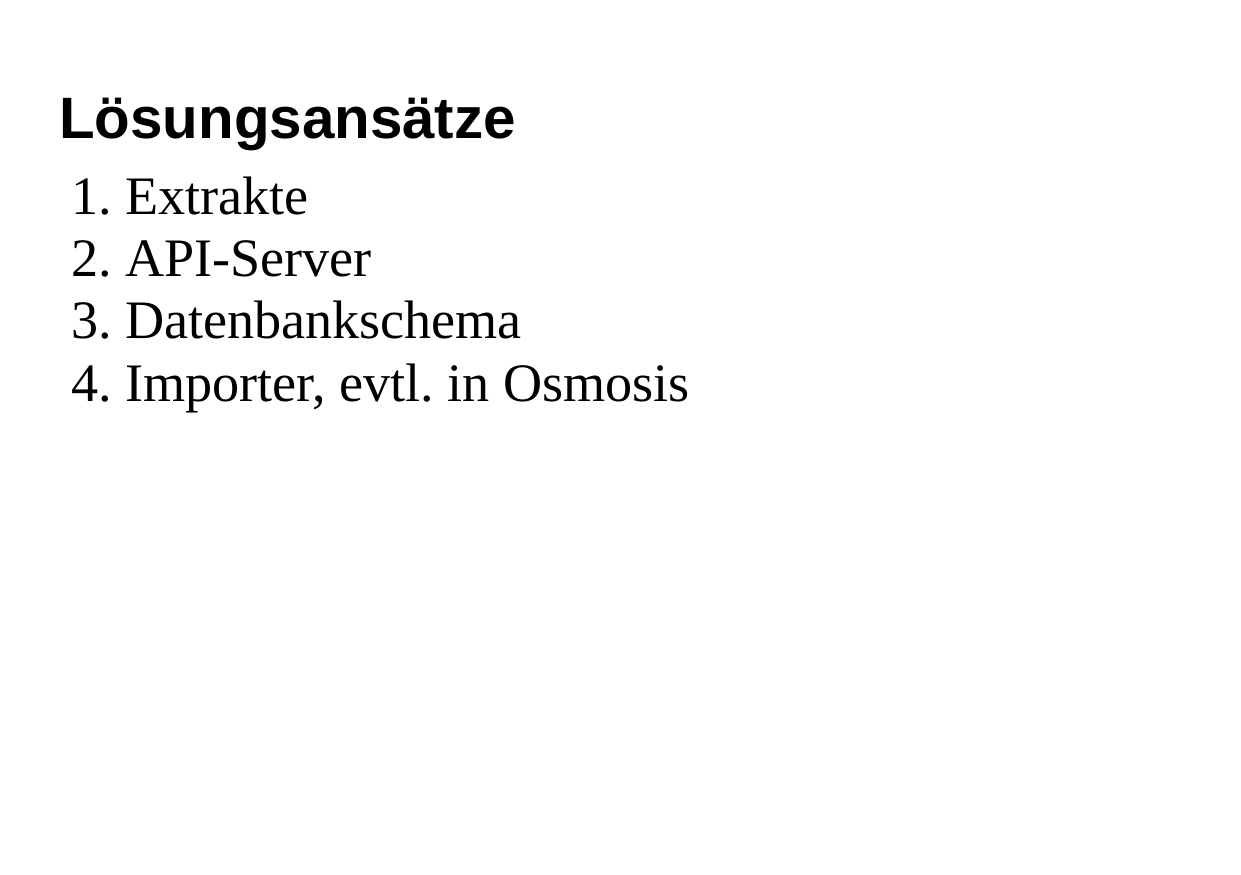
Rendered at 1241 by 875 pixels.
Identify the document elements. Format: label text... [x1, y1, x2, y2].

list Importer, evtl. in Osmosis [71, 351, 1181, 413]
list Extrakte [71, 164, 1181, 226]
list API-Server [71, 226, 1181, 288]
subtitle Lösungsansätze [59, 84, 1181, 151]
list Datenbankschema [71, 288, 1181, 351]
